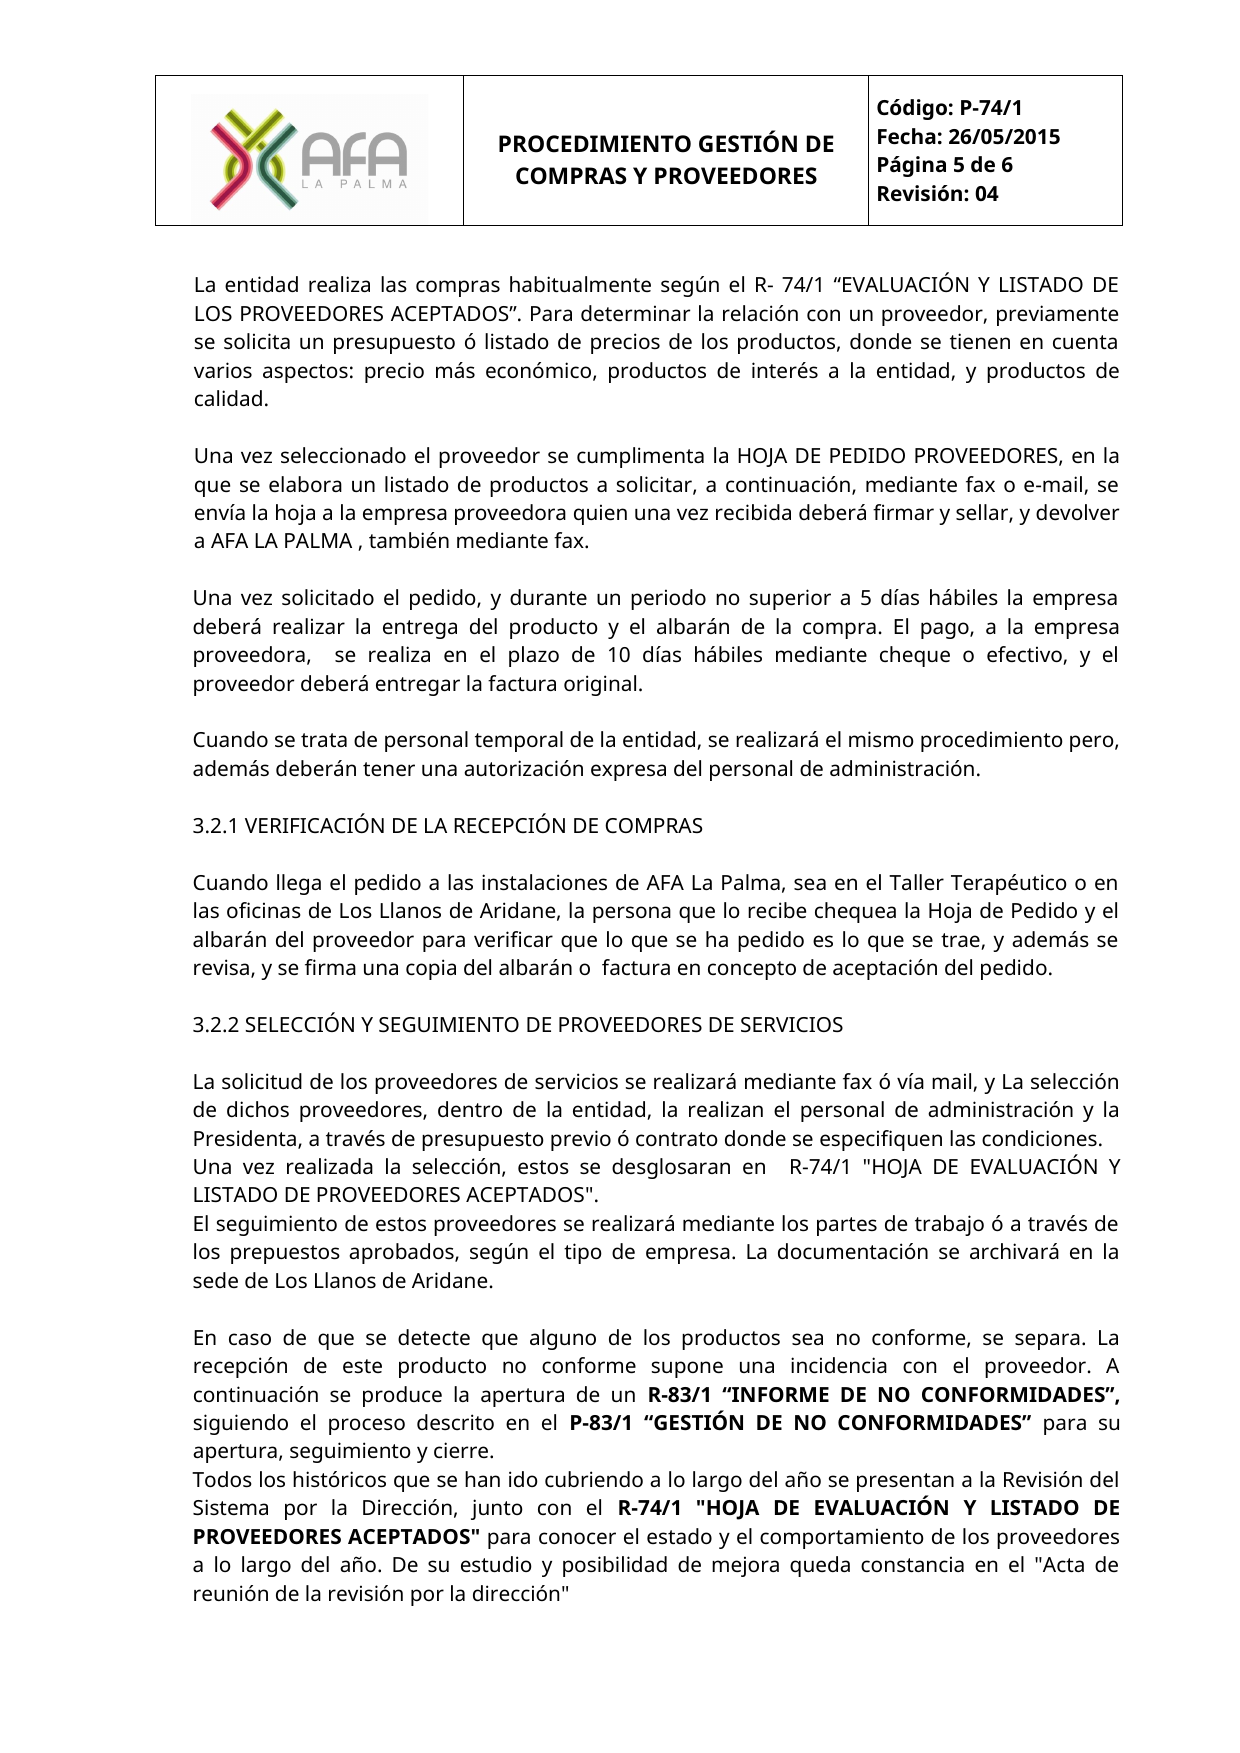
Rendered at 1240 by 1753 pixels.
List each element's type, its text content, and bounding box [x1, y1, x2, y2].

text La solicitud de los proveedores de servicios se realizará mediante fax ó vía mail, y La selección de dichos proveedores, dentro de la entidad, la realizan el personal de administración y la Presidenta, a través de presupuesto previo ó contrato donde se especifiquen las condiciones. [192, 1067, 1121, 1152]
text Una vez realizada la selección, estos se desglosaran en R-74/1 "Hoja de Evaluación y listado de Proveedores aceptados". [192, 1152, 1121, 1209]
text 3.2.2 SELECCIÓN Y SEGUIMIENTO DE PROVEEDORES DE SERVICIOS [192, 1010, 1121, 1038]
text Todos los históricos que se han ido cubriendo a lo largo del año se presentan a la Revisión del Sistema por la Dirección, junto con el R-74/1 "Hoja de Evaluación y listado de Proveedores aceptados" para conocer el estado y el comportamiento de los proveedores a lo largo del año. De su estudio y posibilidad de mejora queda constancia en el "Acta de reunión de la revisión por la dirección" [192, 1465, 1121, 1607]
text Cuando llega el pedido a las instalaciones de AFA La Palma, sea en el Taller Terapéutico o en las oficinas de Los Llanos de Aridane, la persona que lo recibe chequea la Hoja de Pedido y el albarán del proveedor para verificar que lo que se ha pedido es lo que se trae, y además se revisa, y se firma una copia del albarán o factura en concepto de aceptación del pedido. [192, 868, 1121, 982]
text 3.2.1 VERIFICACIÓN DE LA RECEPCIÓN DE COMPRAS [192, 811, 1121, 839]
text Una vez solicitado el pedido, y durante un periodo no superior a 5 días hábiles la empresa deberá realizar la entrega del producto y el albarán de la compra. El pago, a la empresa proveedora, se realiza en el plazo de 10 días hábiles mediante cheque o efectivo, y el proveedor deberá entregar la factura original. [192, 583, 1121, 697]
text Cuando se trata de personal temporal de la entidad, se realizará el mismo procedimiento pero, además deberán tener una autorización expresa del personal de administración. [192, 726, 1121, 782]
text Una vez seleccionado el proveedor se cumplimenta la HOJA DE PEDIDO PROVEEDORES, en la que se elabora un listado de productos a solicitar, a continuación, mediante fax o e-mail, se envía la hoja a la empresa proveedora quien una vez recibida deberá firmar y sellar, y devolver a AFA LA PALMA , también mediante fax. [194, 441, 1121, 555]
text La entidad realiza las compras habitualmente según el R- 74/1 “EVALUACIÓN Y LISTADO DE LOS PROVEEDORES ACEPTADOS”. Para determinar la relación con un proveedor, previamente se solicita un presupuesto ó listado de precios de los productos, donde se tienen en cuenta varios aspectos: precio más económico, productos de interés a la entidad, y productos de calidad. [194, 271, 1121, 413]
text En caso de que se detecte que alguno de los productos sea no conforme, se separa. La recepción de este producto no conforme supone una incidencia con el proveedor. A continuación se produce la apertura de un R-83/1 “INFORME DE NO CONFORMIDADES”, siguiendo el proceso descrito en el P-83/1 “GESTIÓN DE NO CONFORMIDADES” para su apertura, seguimiento y cierre. [193, 1323, 1121, 1465]
text El seguimiento de estos proveedores se realizará mediante los partes de trabajo ó a través de los prepuestos aprobados, según el tipo de empresa. La documentación se archivará en la sede de Los Llanos de Aridane. [192, 1209, 1121, 1294]
